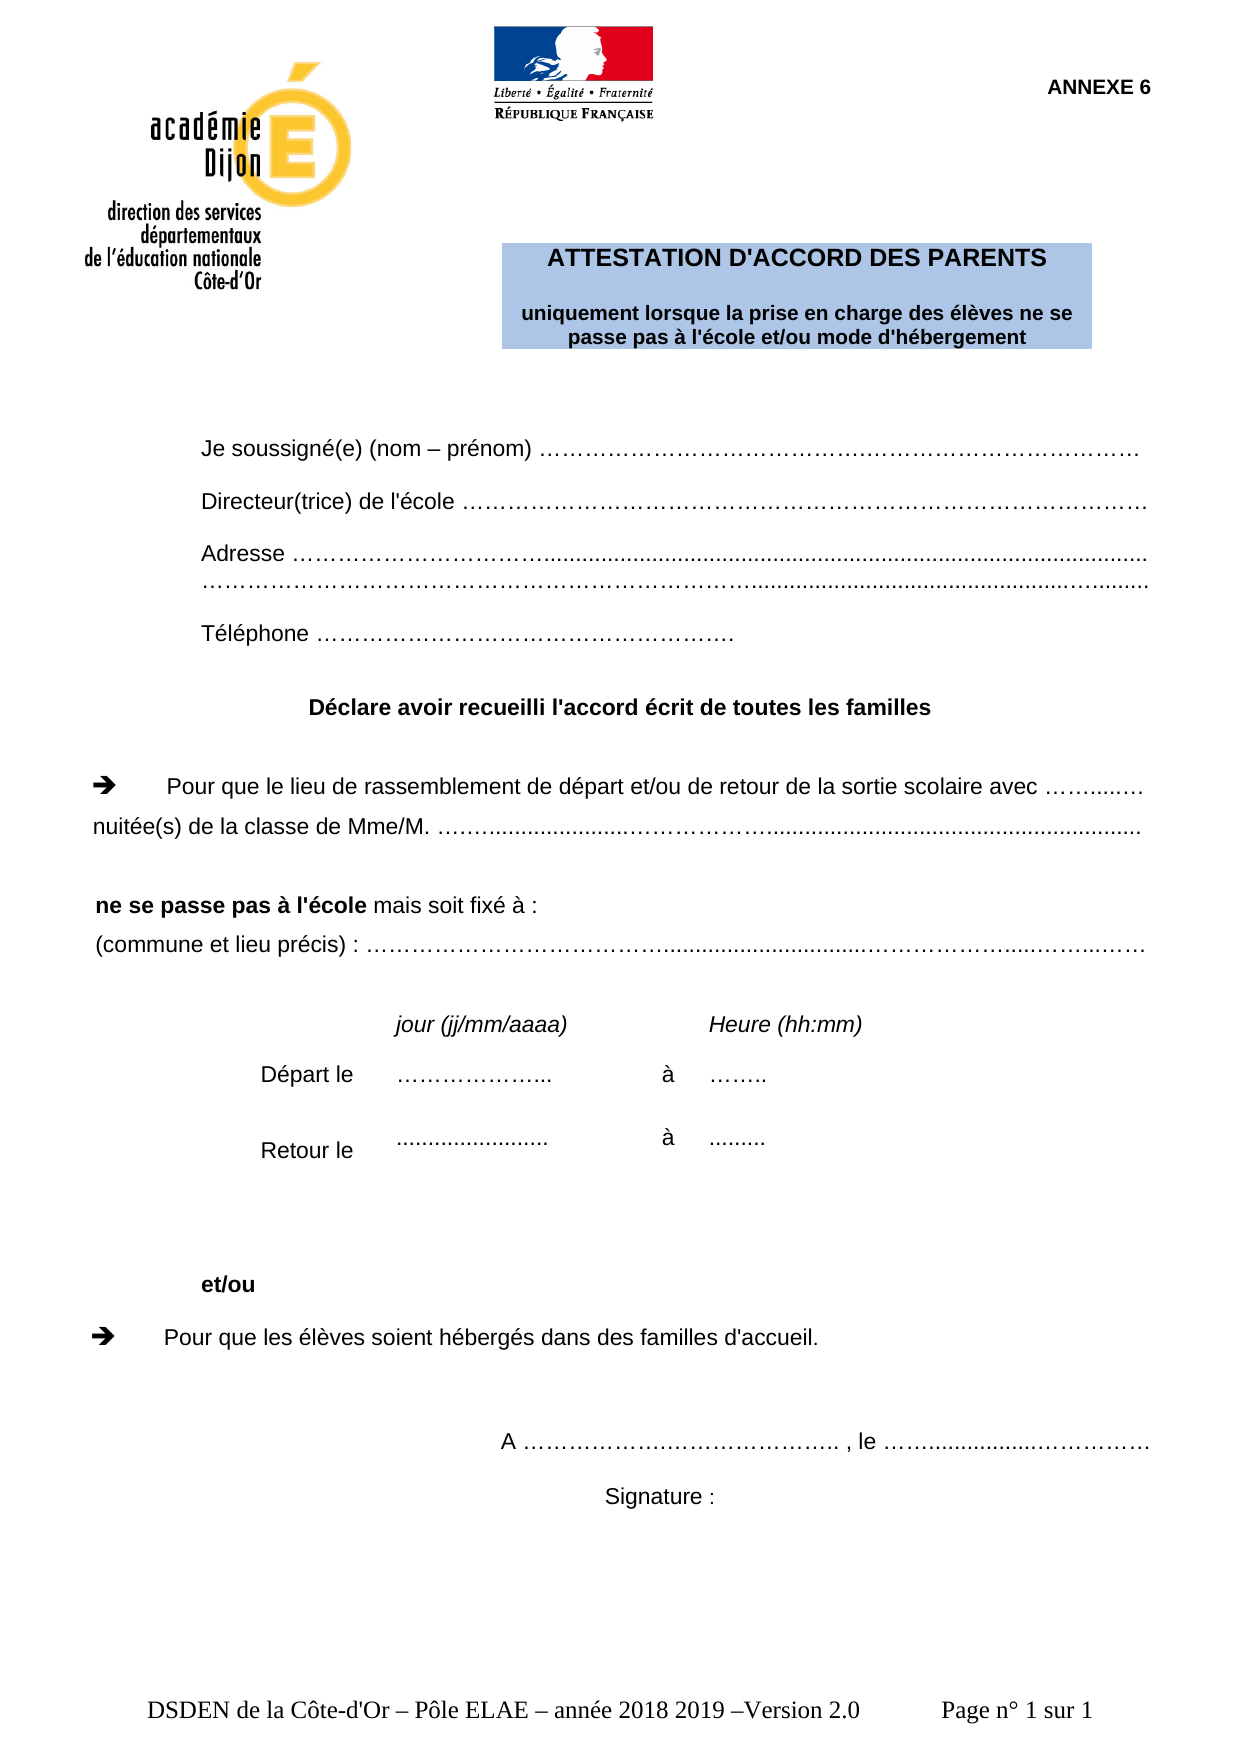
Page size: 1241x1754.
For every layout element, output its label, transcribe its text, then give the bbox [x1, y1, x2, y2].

table_header jour (jj/mm/aaaa) [384, 1000, 650, 1049]
list Pour que le lieu de rassemblement de départ et/ou de retour de la sortie scolaire avec …….....… nuitée(s) de la classe de Mme/M. ….…......................………………........................................................... [91, 773, 1147, 839]
table_header Heure (hh:mm) [697, 1000, 1114, 1049]
text ANNEXE 6 [657, 75, 1151, 99]
text ne se passe pas à l'école mais soit fixé à : (commune et lieu précis) : …………………………………................................……………….....……...…… [95, 892, 1148, 958]
subtitle ATTESTATION D'ACCORD DES PARENTS [502, 243, 1092, 272]
picture [493, 24, 657, 124]
text Téléphone ………………………………………………. [201, 619, 1151, 646]
text [352, 75, 493, 99]
subtitle uniquement lorsque la prise en charge des élèves ne se passe pas à l'école et/ou mode d'hébergement [502, 301, 1092, 349]
list Pour que les élèves soient hébergés dans des familles d'accueil. [90, 1324, 1151, 1351]
picture [84, 61, 352, 290]
table_cell …….. [697, 1049, 1114, 1099]
table_cell ………………... [384, 1049, 650, 1099]
table_cell à [650, 1099, 697, 1176]
text Adresse ……………………………...............................................................................................………………………………………………………………..................................................…......... [201, 540, 1151, 593]
table_header [650, 1000, 697, 1049]
text Directeur(trice) de l'école ……………………………………………………………………………… [201, 488, 1151, 514]
text Signature : [604, 1483, 1151, 1509]
subtitle Déclare avoir recueilli l'accord écrit de toutes les familles [89, 694, 1151, 720]
table_cell ......... [697, 1099, 1114, 1176]
table_cell à [650, 1049, 697, 1099]
table_cell ........................ [384, 1099, 650, 1176]
table_cell Départ le [249, 1049, 384, 1099]
table_cell Retour le [249, 1099, 384, 1176]
text Je soussigné(e) (nom – prénom) …………………………………….……………………………… [201, 435, 1151, 461]
table_header [249, 1000, 384, 1049]
text et/ou [201, 1271, 1151, 1298]
text A ……………….………………….. , le …….................…………… [89, 1428, 1151, 1454]
